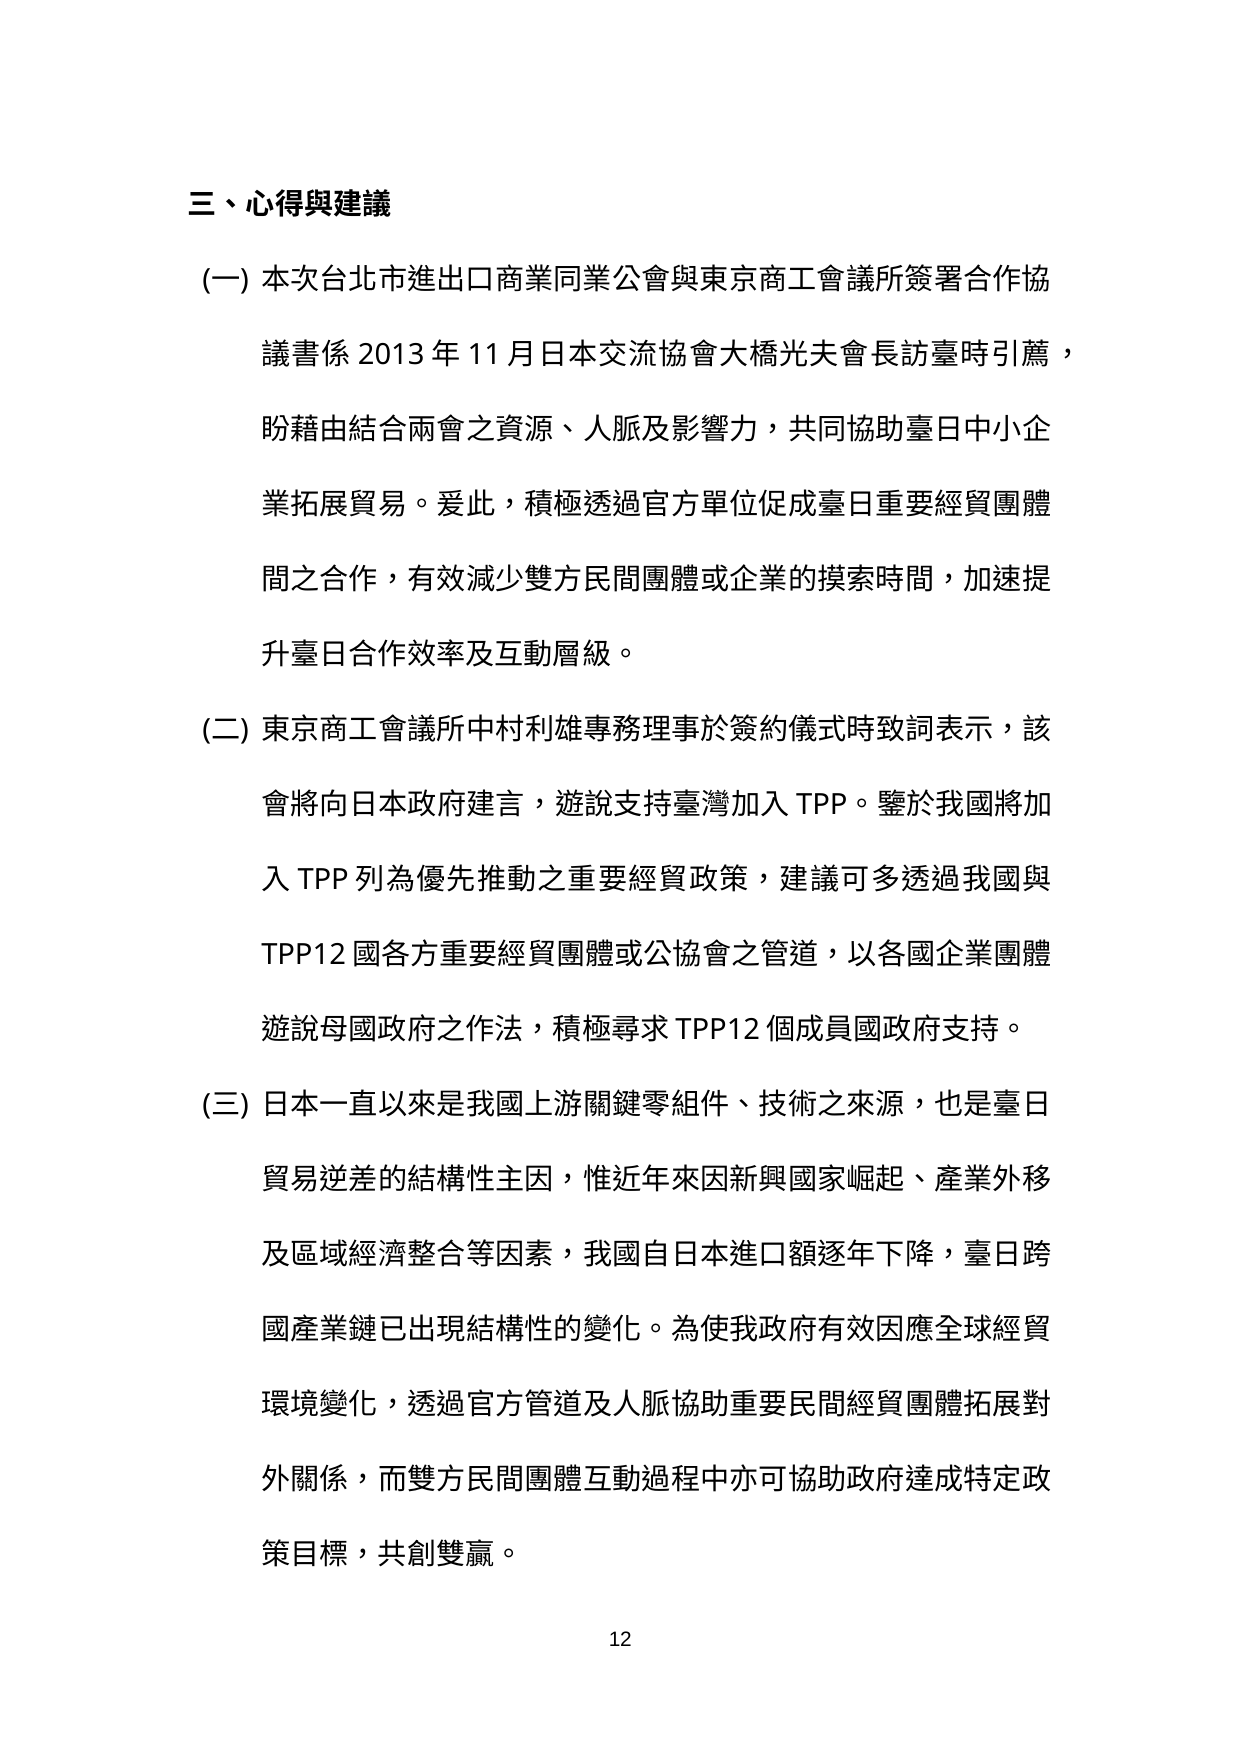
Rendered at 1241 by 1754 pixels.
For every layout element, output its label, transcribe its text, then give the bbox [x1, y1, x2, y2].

text 三、心得與建議 [187, 164, 1053, 239]
list 本次台北市進出口商業同業公會與東京商工會議所簽署合作協議書係2013年11月日本交流協會大橋光夫會長訪臺時引薦，盼藉由結合兩會之資源、人脈及影響力，共同協助臺日中小企業拓展貿易。爰此，積極透過官方單位促成臺日重要經貿團體間之合作，有效減少雙方民間團體或企業的摸索時間，加速提升臺日合作效率及互動層級。 [202, 239, 1053, 689]
list 東京商工會議所中村利雄專務理事於簽約儀式時致詞表示，該會將向日本政府建言，遊說支持臺灣加入TPP。鑒於我國將加入TPP列為優先推動之重要經貿政策，建議可多透過我國與TPP12國各方重要經貿團體或公協會之管道，以各國企業團體遊說母國政府之作法，積極尋求TPP12個成員國政府支持。 [202, 689, 1053, 1064]
list 日本一直以來是我國上游關鍵零組件、技術之來源，也是臺日貿易逆差的結構性主因，惟近年來因新興國家崛起、產業外移及區域經濟整合等因素，我國自日本進口額逐年下降，臺日跨國產業鏈已出現結構性的變化。為使我政府有效因應全球經貿環境變化，透過官方管道及人脈協助重要民間經貿團體拓展對外關係，而雙方民間團體互動過程中亦可協助政府達成特定政策目標，共創雙贏。 [202, 1064, 1053, 1589]
